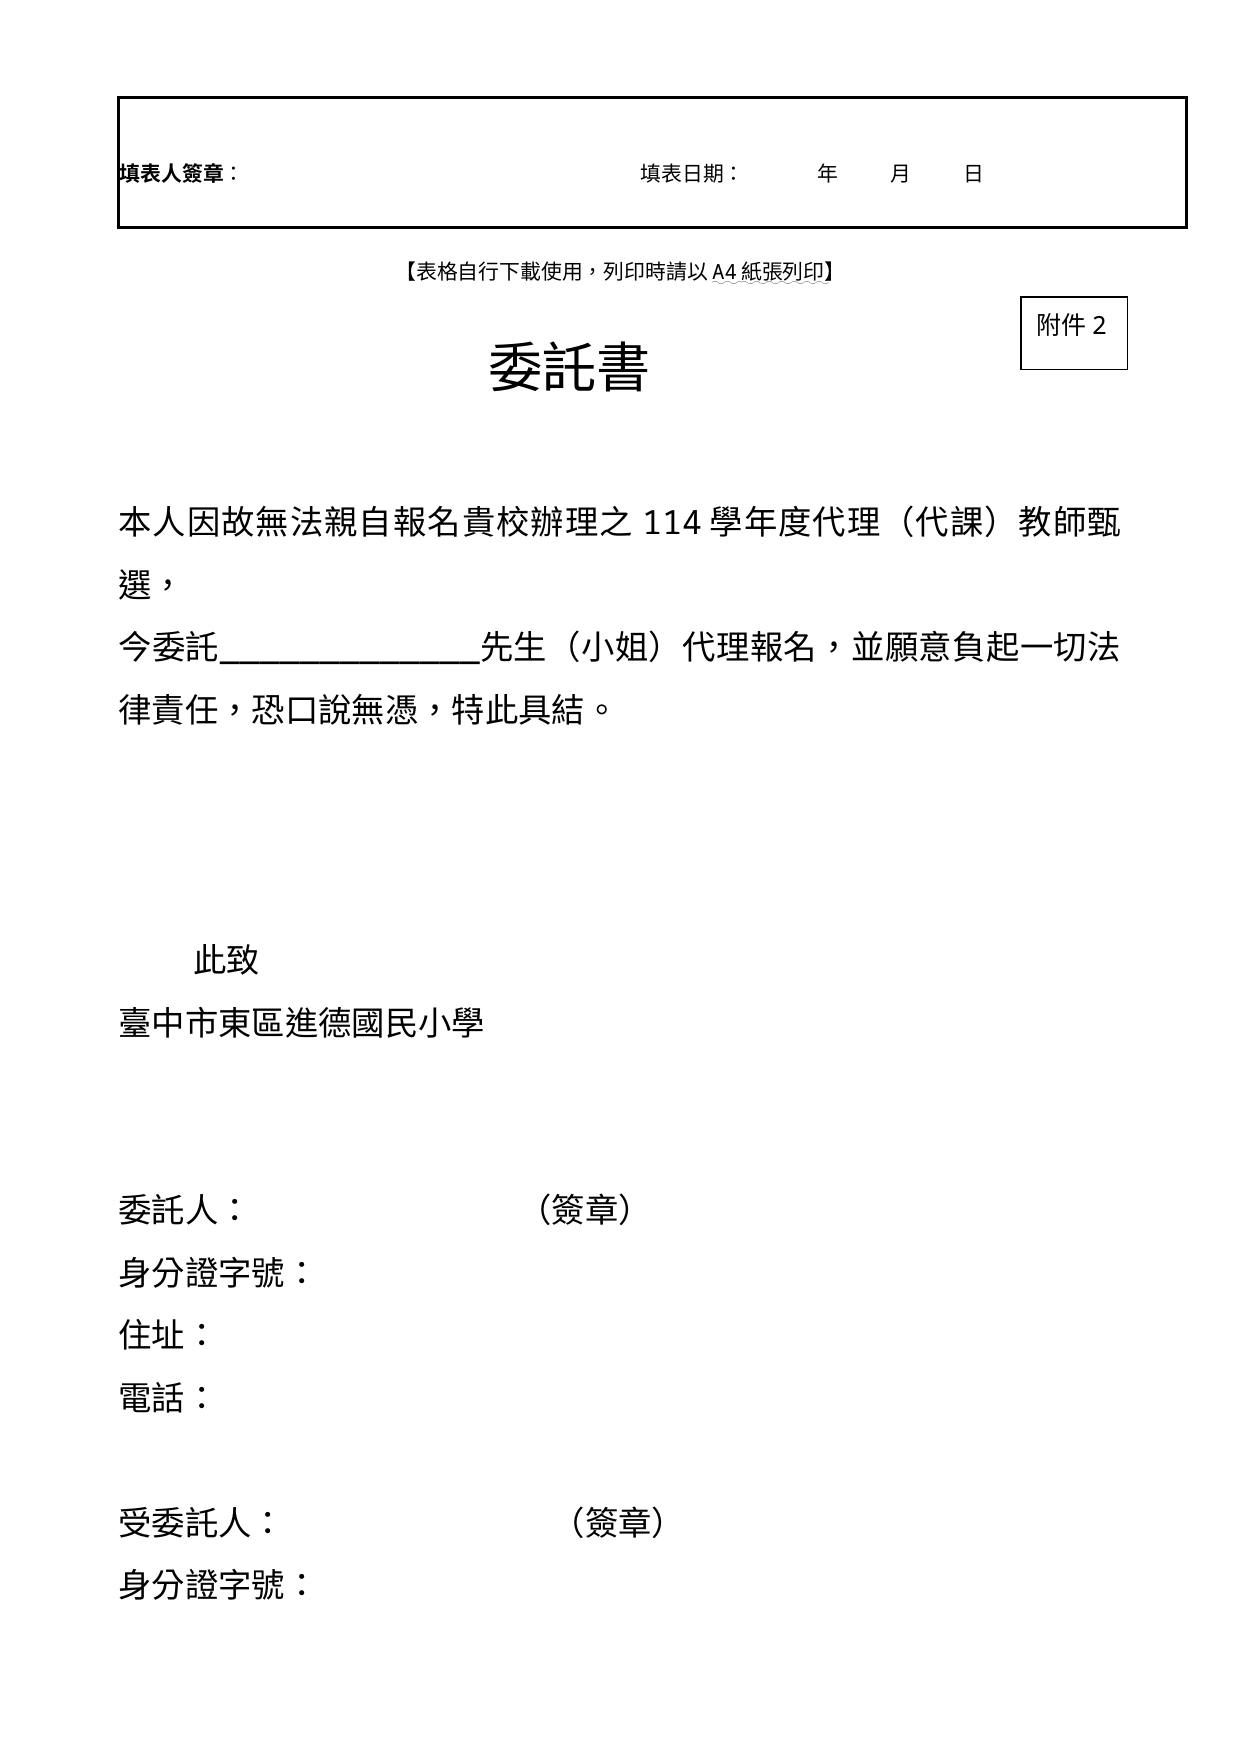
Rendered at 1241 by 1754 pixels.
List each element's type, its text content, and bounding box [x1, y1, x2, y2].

text 委託書 [1022, 298, 1127, 369]
text 【表格自行下載使用，列印時請以A4紙張列印】 [118, 229, 1122, 291]
text 受委託人： （簽章） [118, 1479, 1122, 1541]
text 電話： [118, 1354, 1122, 1416]
text 此致 [118, 916, 1122, 979]
text 今委託_____________先生（小姐）代理報名，並願意負起一切法律責任，恐口說無憑，特此具結。 [118, 604, 1122, 729]
text 委託人： （簽章） [118, 1166, 1122, 1229]
text 本人因故無法親自報名貴校辦理之114學年度代理（代課）教師甄選， [118, 479, 1122, 604]
text 臺中市東區進德國民小學 [118, 979, 1122, 1041]
table_cell 填表人簽章： 填表日期： 年 月 日 [120, 99, 1185, 226]
text 身分證字號： [118, 1541, 1122, 1604]
text 附件2 [1037, 305, 1112, 341]
text 委託書 [118, 291, 1122, 416]
text 身分證字號： [118, 1229, 1122, 1291]
text 住址： [118, 1291, 1122, 1354]
